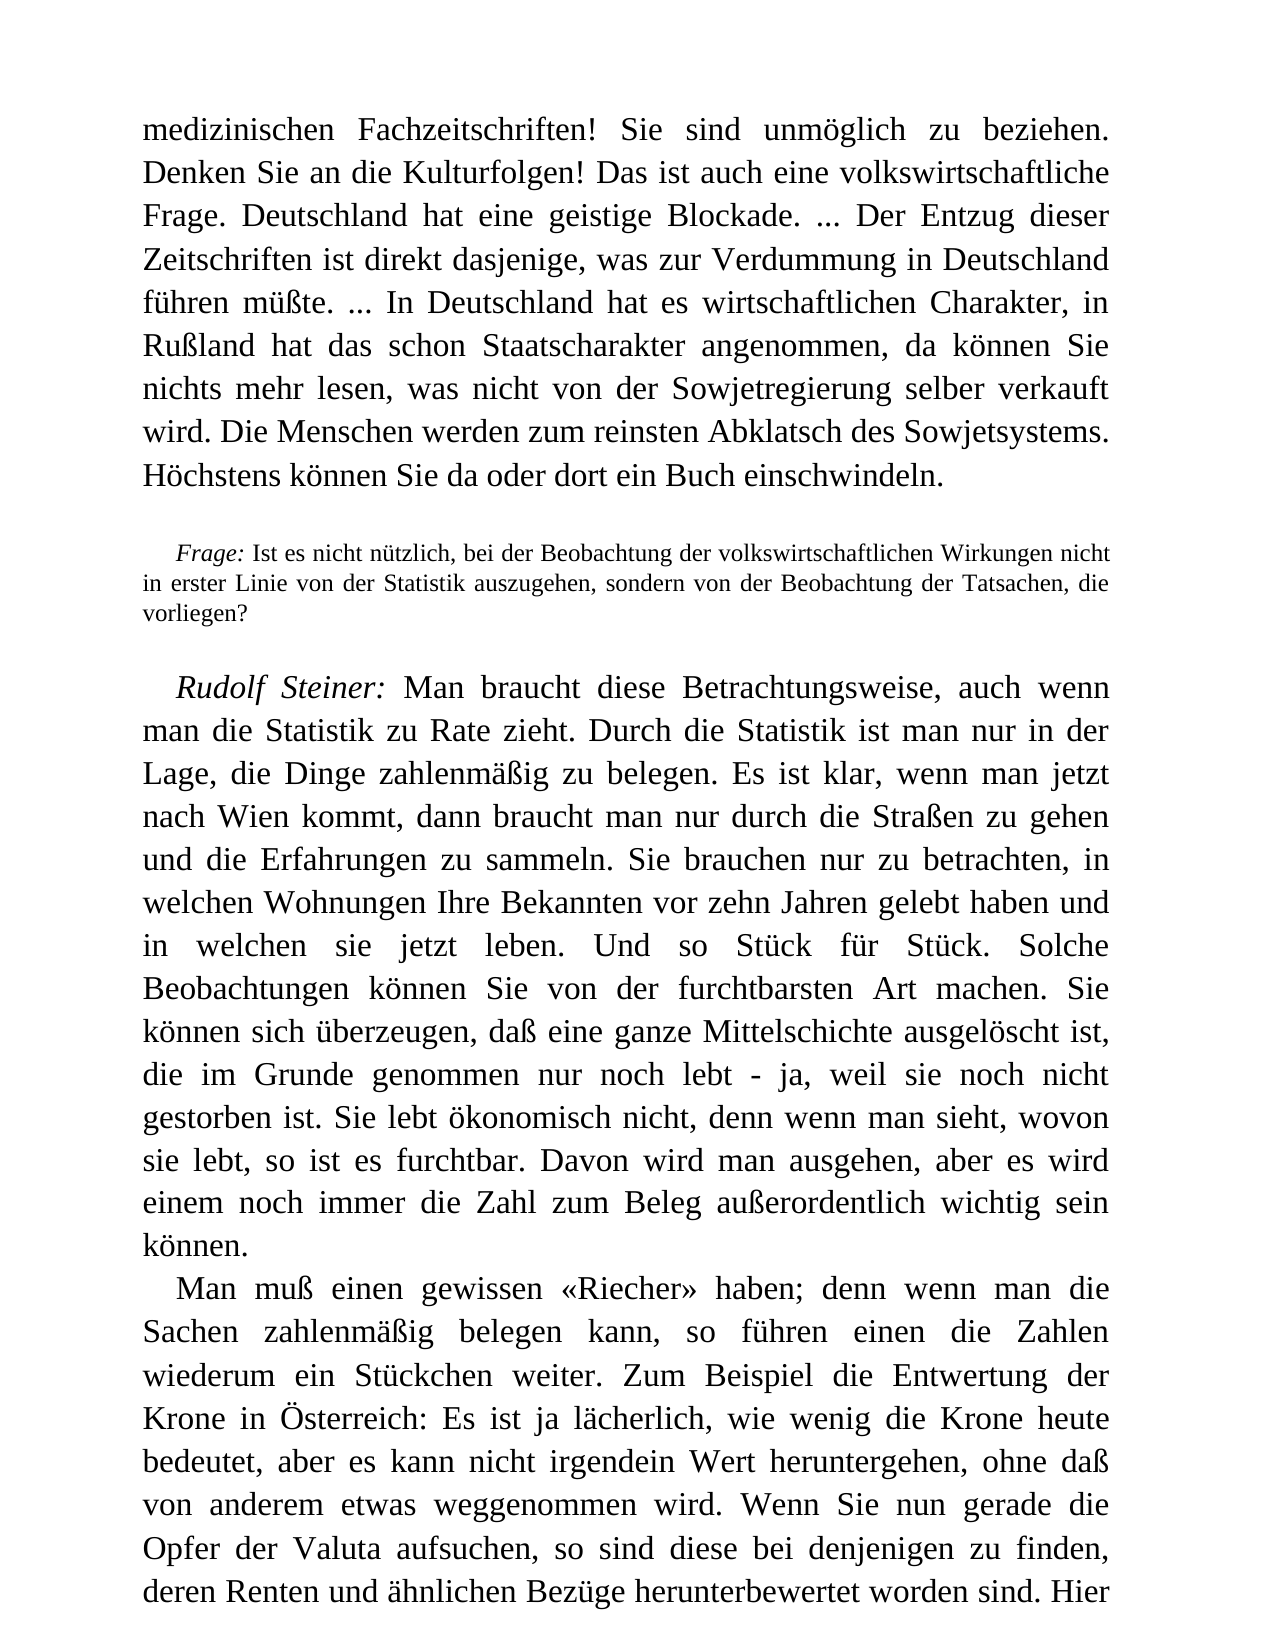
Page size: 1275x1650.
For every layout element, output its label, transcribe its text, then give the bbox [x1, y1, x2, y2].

text medizinischen Fachzeitschriften! Sie sind unmöglich zu beziehen. Denken Sie an die Kulturfolgen! Das ist auch eine volkswirtschaftliche Frage. Deutschland hat eine geistige Blockade. ... Der Entzug dieser Zeitschriften ist direkt dasjenige, was zur Verdummung in Deutschland führen müßte. ... In Deutschland hat es wirtschaftlichen Charakter, in Rußland hat das schon Staatscharakter angenommen, da können Sie nichts mehr lesen, was nicht von der Sowjetregierung selber verkauft wird. Die Menschen werden zum reinsten Abklatsch des Sowjetsystems. Höchstens können Sie da oder dort ein Buch einschwindeln. [142, 109, 1111, 493]
text Frage: Ist es nicht nützlich, bei der Beobachtung der volkswirtschaftlichen Wirkungen nicht in erster Linie von der Statistik auszugehen, sondern von der Beobachtung der Tatsachen, die vorliegen? [142, 538, 1111, 627]
text Man muß einen gewissen «Riecher» haben; denn wenn man die Sachen zahlenmäßig belegen kann, so führen einen die Zahlen wiederum ein Stückchen weiter. Zum Beispiel die Entwertung der Krone in Österreich: Es ist ja lächerlich, wie wenig die Krone heute bedeutet, aber es kann nicht irgendein Wert heruntergehen, ohne daß von anderem etwas weggenommen wird. Wenn Sie nun gerade die Opfer der Valuta aufsuchen, so sind diese bei denjenigen zu finden, deren Renten und ähnlichen Bezüge herunterbewertet worden sind. Hier [142, 1268, 1111, 1609]
text Rudolf Steiner: Man braucht diese Betrachtungsweise, auch wenn man die Statistik zu Rate zieht. Durch die Statistik ist man nur in der Lage, die Dinge zahlenmäßig zu belegen. Es ist klar, wenn man jetzt nach Wien kommt, dann braucht man nur durch die Straßen zu gehen und die Erfahrungen zu sammeln. Sie brauchen nur zu betrachten, in welchen Wohnungen Ihre Bekannten vor zehn Jahren gelebt haben und in welchen sie jetzt leben. Und so Stück für Stück. Solche Beobachtungen können Sie von der furchtbarsten Art machen. Sie können sich überzeugen, daß eine ganze Mittelschichte ausgelöscht ist, die im Grunde genommen nur noch lebt - ja, weil sie noch nicht gestorben ist. Sie lebt ökonomisch nicht, denn wenn man sieht, wovon sie lebt, so ist es furchtbar. Davon wird man ausgehen, aber es wird einem noch immer die Zahl zum Beleg außerordentlich wichtig sein können. [142, 668, 1111, 1264]
